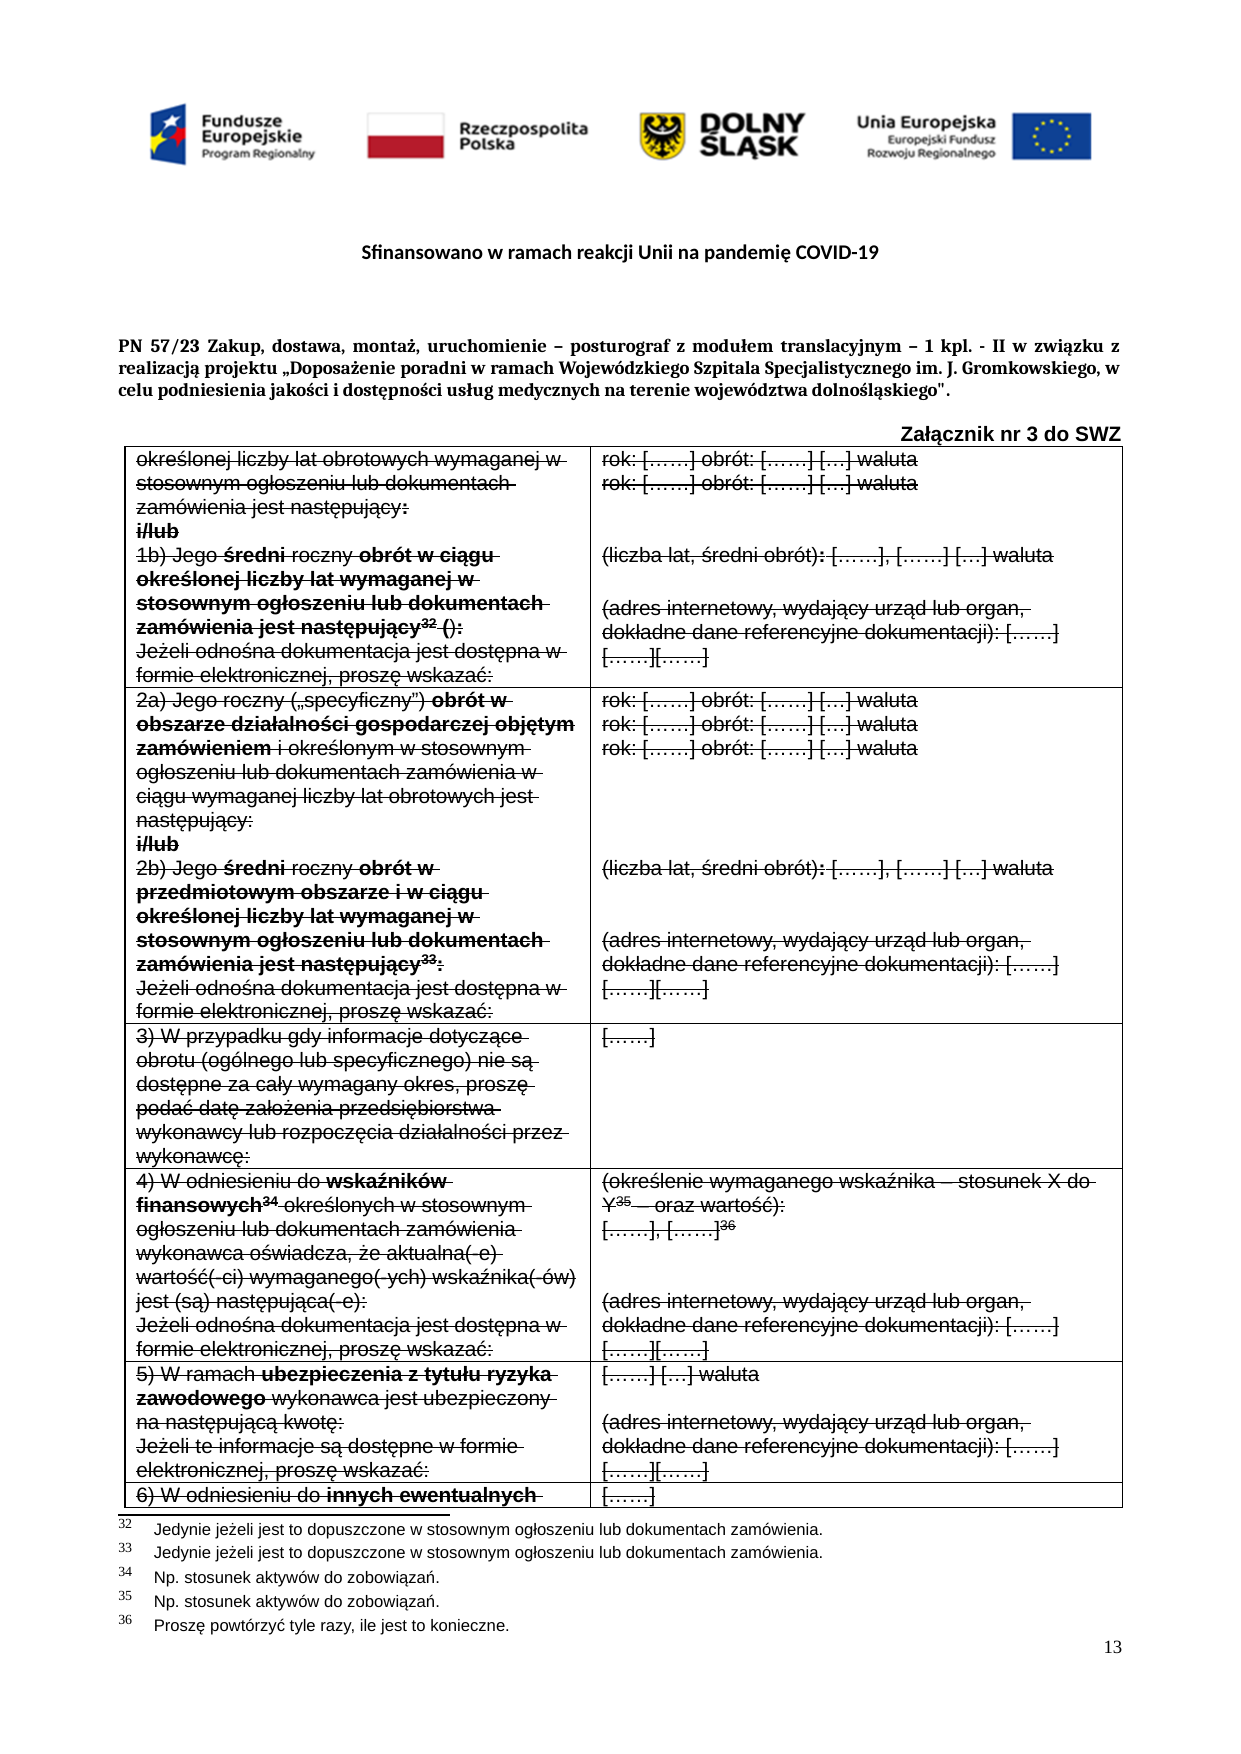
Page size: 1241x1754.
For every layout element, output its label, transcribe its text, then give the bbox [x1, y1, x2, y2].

table_cell rok: [……] obrót: [……] […] waluta rok: [……] obrót: [……] […] waluta rok: [……] obrót: [……] […] waluta (liczba lat, średni obrót): [……], [……] […] waluta (adres internetowy, wydający urząd lub organ, dokładne dane referencyjne dokumentacji): [……][……][……] [591, 688, 1122, 1023]
table_cell określonej liczby lat obrotowych wymaganej w stosownym ogłoszeniu lub dokumentach zamówienia jest następujący: i/lub 1b) Jego średni roczny obrót w ciągu określonej liczby lat wymaganej w stosownym ogłoszeniu lub dokumentach zamówienia jest następujący (): Jeżeli odnośna dokumentacja jest dostępna w formie elektronicznej, proszę wskazać: [126, 447, 590, 687]
table_cell 6) W odniesieniu do innych ewentualnych [126, 1483, 590, 1507]
table_cell rok: [……] obrót: [……] […] waluta rok: [……] obrót: [……] […] waluta (liczba lat, średni obrót): [……], [……] […] waluta (adres internetowy, wydający urząd lub organ, dokładne dane referencyjne dokumentacji): [……][……][……] [591, 447, 1122, 687]
table_cell 4) W odniesieniu do wskaźników finansowych określonych w stosownym ogłoszeniu lub dokumentach zamówienia wykonawca oświadcza, że aktualna(-e) wartość(-ci) wymaganego(-ych) wskaźnika(-ów) jest (są) następująca(-e): Jeżeli odnośna dokumentacja jest dostępna w formie elektronicznej, proszę wskazać: [126, 1169, 590, 1361]
table_cell [……] [591, 1483, 1122, 1507]
table_cell 2a) Jego roczny („specyficzny”) obrót w obszarze działalności gospodarczej objętym zamówieniem i określonym w stosownym ogłoszeniu lub dokumentach zamówienia w ciągu wymaganej liczby lat obrotowych jest następujący: i/lub 2b) Jego średni roczny obrót w przedmiotowym obszarze i w ciągu określonej liczby lat wymaganej w stosownym ogłoszeniu lub dokumentach zamówienia jest następujący: Jeżeli odnośna dokumentacja jest dostępna w formie elektronicznej, proszę wskazać: [126, 688, 590, 1023]
table_cell 5) W ramach ubezpieczenia z tytułu ryzyka zawodowego wykonawca jest ubezpieczony na następującą kwotę: Jeżeli te informacje są dostępne w formie elektronicznej, proszę wskazać: [126, 1362, 590, 1482]
table_cell 3) W przypadku gdy informacje dotyczące obrotu (ogólnego lub specyficznego) nie są dostępne za cały wymagany okres, proszę podać datę założenia przedsiębiorstwa wykonawcy lub rozpoczęcia działalności przez wykonawcę: [126, 1024, 590, 1168]
picture [147, 73, 1093, 197]
table_cell (określenie wymaganego wskaźnika – stosunek X do Y – oraz wartość): [……], [……] (adres internetowy, wydający urząd lub organ, dokładne dane referencyjne dokumentacji): [……][……][……] [591, 1169, 1122, 1361]
table_cell [……] [591, 1024, 1122, 1168]
table_cell [……] […] waluta (adres internetowy, wydający urząd lub organ, dokładne dane referencyjne dokumentacji): [……][……][……] [591, 1362, 1122, 1482]
